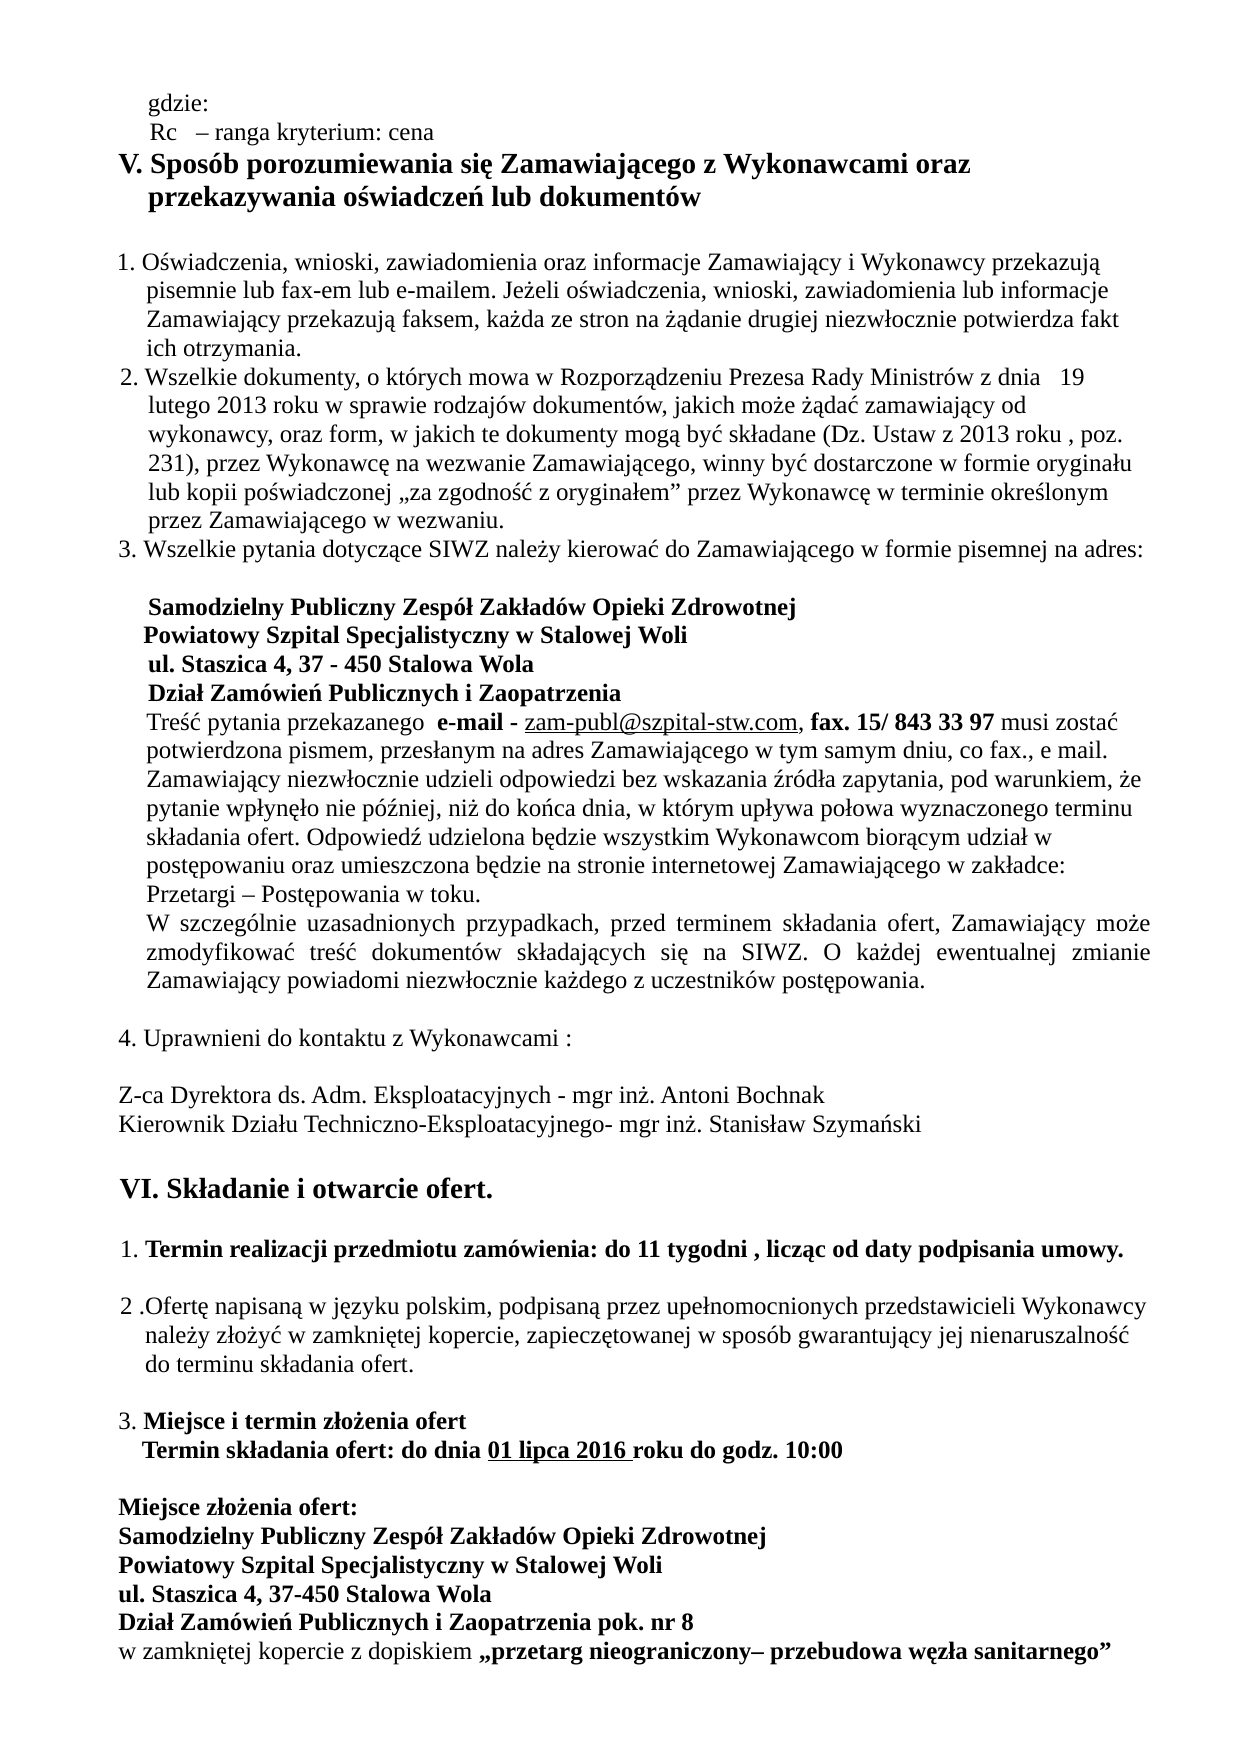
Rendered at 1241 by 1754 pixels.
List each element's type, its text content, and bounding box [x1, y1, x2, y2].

text Termin składania ofert: do dnia 01 lipca 2016 roku do godz. 10:00 [142, 1435, 1152, 1464]
text Miejsce złożenia ofert: [118, 1492, 1152, 1521]
subtitle Samodzielny Publiczny Zespół Zakładów Opieki Zdrowotnej [118, 1521, 1152, 1550]
text W szczególnie uzasadnionych przypadkach, przed terminem składania ofert, Zamawiający może zmodyfikować treść dokumentów składających się na SIWZ. O każdej ewentualnej zmianie Zamawiający powiadomi niezwłocznie każdego z uczestników postępowania. [146, 908, 1152, 994]
text Kierownik Działu Techniczno-Eksploatacyjnego- mgr inż. Stanisław Szymański [118, 1109, 1152, 1138]
text 2 .Ofertę napisaną w języku polskim, podpisaną przez upełnomocnionych przedstawicieli Wykonawcy należy złożyć w zamkniętej kopercie, zapieczętowanej w sposób gwarantujący jej nienaruszalność do terminu składania ofert. [120, 1291, 1152, 1377]
text 1. Termin realizacji przedmiotu zamówienia: do 11 tygodni , licząc od daty podpisania umowy. [120, 1234, 1152, 1262]
text 1. Oświadczenia, wnioski, zawiadomienia oraz informacje Zamawiający i Wykonawcy przekazują pisemnie lub fax-em lub e-mailem. Jeżeli oświadczenia, wnioski, zawiadomienia lub informacje Zamawiający przekazują faksem, każda ze stron na żądanie drugiej niezwłocznie potwierdza fakt ich otrzymania. [117, 247, 1152, 362]
subtitle Powiatowy Szpital Specjalistyczny w Stalowej Woli [143, 620, 1152, 649]
text 2. Wszelkie dokumenty, o których mowa w Rozporządzeniu Prezesa Rady Ministrów z dnia 19 lutego 2013 roku w sprawie rodzajów dokumentów, jakich może żądać zamawiający od wykonawcy, oraz form, w jakich te dokumenty mogą być składane (Dz. Ustaw z 2013 roku , poz. 231), przez Wykonawcę na wezwanie Zamawiającego, winny być dostarczone w formie oryginału lub kopii poświadczonej „za zgodność z oryginałem” przez Wykonawcę w terminie określonym przez Zamawiającego w wezwaniu. [120, 362, 1152, 534]
text ul. Staszica 4, 37-450 Stalowa Wola [118, 1579, 1152, 1607]
text Rc – ranga kryterium: cena [118, 117, 1152, 146]
text Treść pytania przekazanego e-mail - zam-publ@szpital-stw.com, fax. 15/ 843 33 97 musi zostać potwierdzona pismem, przesłanym na adres Zamawiającego w tym samym dniu, co fax., e mail. Zamawiający niezwłocznie udzieli odpowiedzi bez wskazania źródła zapytania, pod warunkiem, że pytanie wpłynęło nie później, niż do końca dnia, w którym upływa połowa wyznaczonego terminu składania ofert. Odpowiedź udzielona będzie wszystkim Wykonawcom biorącym udział w postępowaniu oraz umieszczona będzie na stronie internetowej Zamawiającego w zakładce: Przetargi – Postępowania w toku. [146, 707, 1152, 908]
subtitle Powiatowy Szpital Specjalistyczny w Stalowej Woli [118, 1550, 1152, 1579]
text 3. Miejsce i termin złożenia ofert [118, 1406, 1152, 1435]
subtitle gdzie: [148, 88, 1152, 117]
text Dział Zamówień Publicznych i Zaopatrzenia pok. nr 8 [118, 1607, 1152, 1636]
text Dział Zamówień Publicznych i Zaopatrzenia [148, 678, 1152, 707]
text w zamkniętej kopercie z dopiskiem „przetarg nieograniczony– przebudowa węzła sanitarnego” [118, 1636, 1152, 1665]
text VI. Składanie i otwarcie ofert. [119, 1171, 1152, 1205]
text V. Sposób porozumiewania się Zamawiającego z Wykonawcami oraz przekazywania oświadczeń lub dokumentów [118, 146, 1152, 213]
text 4. Uprawnieni do kontaktu z Wykonawcami : [118, 1023, 1152, 1052]
text ul. Staszica 4, 37 - 450 Stalowa Wola [148, 649, 1152, 678]
text Z-ca Dyrektora ds. Adm. Eksploatacyjnych - mgr inż. Antoni Bochnak [118, 1080, 1152, 1109]
text 3. Wszelkie pytania dotyczące SIWZ należy kierować do Zamawiającego w formie pisemnej na adres: [118, 534, 1152, 563]
text Samodzielny Publiczny Zespół Zakładów Opieki Zdrowotnej [148, 592, 1152, 620]
